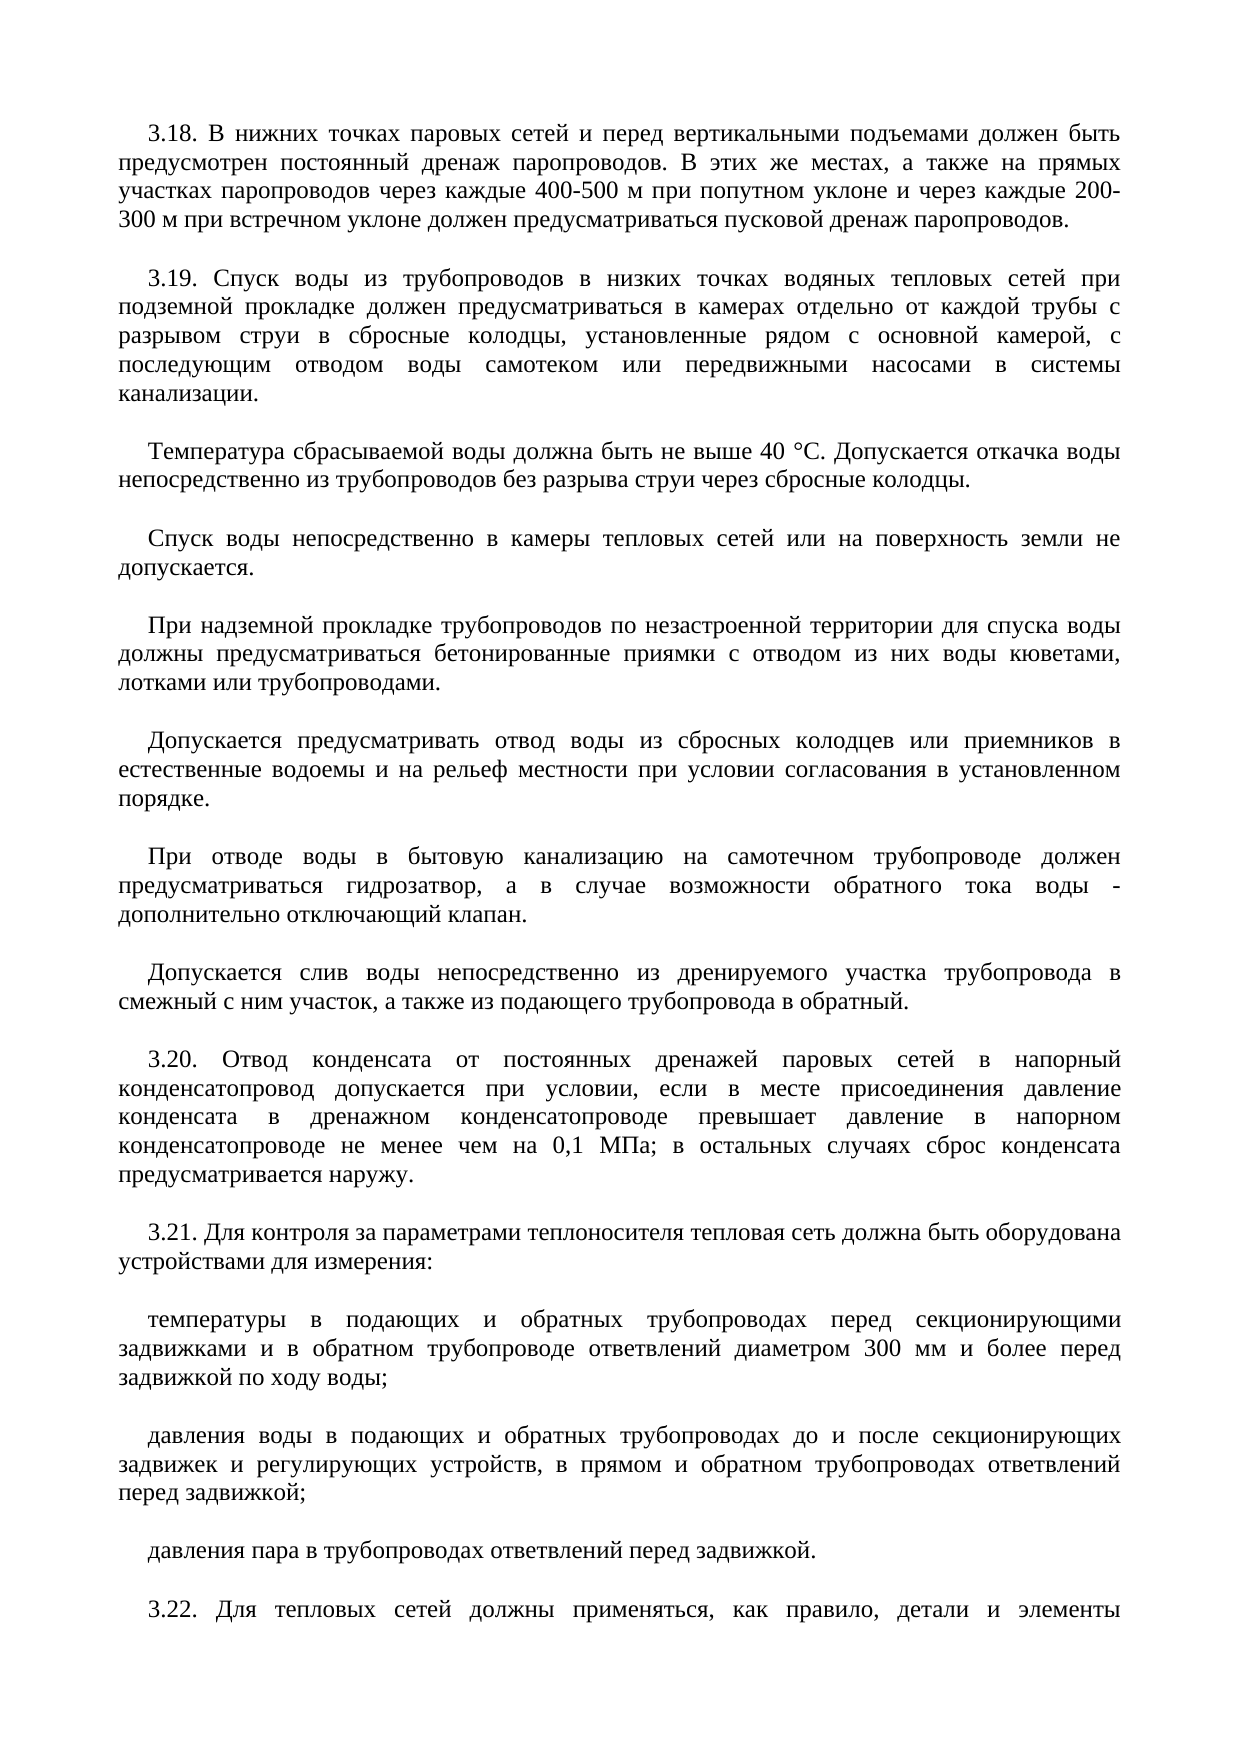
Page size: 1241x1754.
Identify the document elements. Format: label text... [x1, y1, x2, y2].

text 3.18. В нижних точках паровых сетей и перед вертикальными подъемами должен быть предусмотрен постоянный дренаж паропроводов. В этих же местах, а также на прямых участках паропроводов через каждые 400-500 м при попутном уклоне и через каждые 200-300 м при встречном уклоне должен предусматриваться пусковой дренаж паропроводов. [118, 118, 1122, 233]
text 3.21. Для контроля за параметрами теплоносителя тепловая сеть должна быть оборудована устройствами для измерения: [118, 1217, 1122, 1275]
text 3.20. Отвод конденсата от постоянных дренажей паровых сетей в напорный конденсатопровод допускается при условии, если в месте присоединения давление конденсата в дренажном конденсатопроводе превышает давление в напорном конденсатопроводе не менее чем на 0,1 МПа; в остальных случаях сброс конденсата предусматривается наружу. [118, 1044, 1122, 1188]
text При отводе воды в бытовую канализацию на самотечном трубопроводе должен предусматриваться гидрозатвор, а в случае возможности обратного тока воды - дополнительно отключающий клапан. [118, 841, 1122, 927]
text температуры в подающих и обратных трубопроводах перед секционирующими задвижками и в обратном трубопроводе ответвлений диаметром 300 мм и более перед задвижкой по ходу воды; [118, 1304, 1122, 1390]
text давления воды в подающих и обратных трубопроводах до и после секционирующих задвижек и регулирующих устройств, в прямом и обратном трубопроводах ответвлений перед задвижкой; [118, 1420, 1122, 1506]
text 3.19. Спуск воды из трубопроводов в низких точках водяных тепловых сетей при подземной прокладке должен предусматриваться в камерах отдельно от каждой трубы с разрывом струи в сбросные колодцы, установленные рядом с основной камерой, с последующим отводом воды самотеком или передвижными насосами в системы канализации. [118, 263, 1122, 406]
text Допускается предусматривать отвод воды из сбросных колодцев или приемников в естественные водоемы и на рельеф местности при условии согласования в установленном порядке. [118, 726, 1122, 812]
text Спуск воды непосредственно в камеры тепловых сетей или на поверхность земли не допускается. [118, 523, 1122, 580]
text 3.22. Для тепловых сетей должны применяться, как правило, детали и элементы [118, 1594, 1122, 1623]
text Температура сбрасываемой воды должна быть не выше 40 °С. Допускается откачка воды непосредственно из трубопроводов без разрыва струи через сбросные колодцы. [118, 436, 1122, 493]
text Допускается слив воды непосредственно из дренируемого участка трубопровода в смежный с ним участок, а также из подающего трубопровода в обратный. [118, 957, 1122, 1014]
text давления пара в трубопроводах ответвлений перед задвижкой. [118, 1536, 1122, 1564]
text При надземной прокладке трубопроводов по незастроенной территории для спуска воды должны предусматриваться бетонированные приямки с отводом из них воды кюветами, лотками или трубопроводами. [118, 610, 1122, 696]
